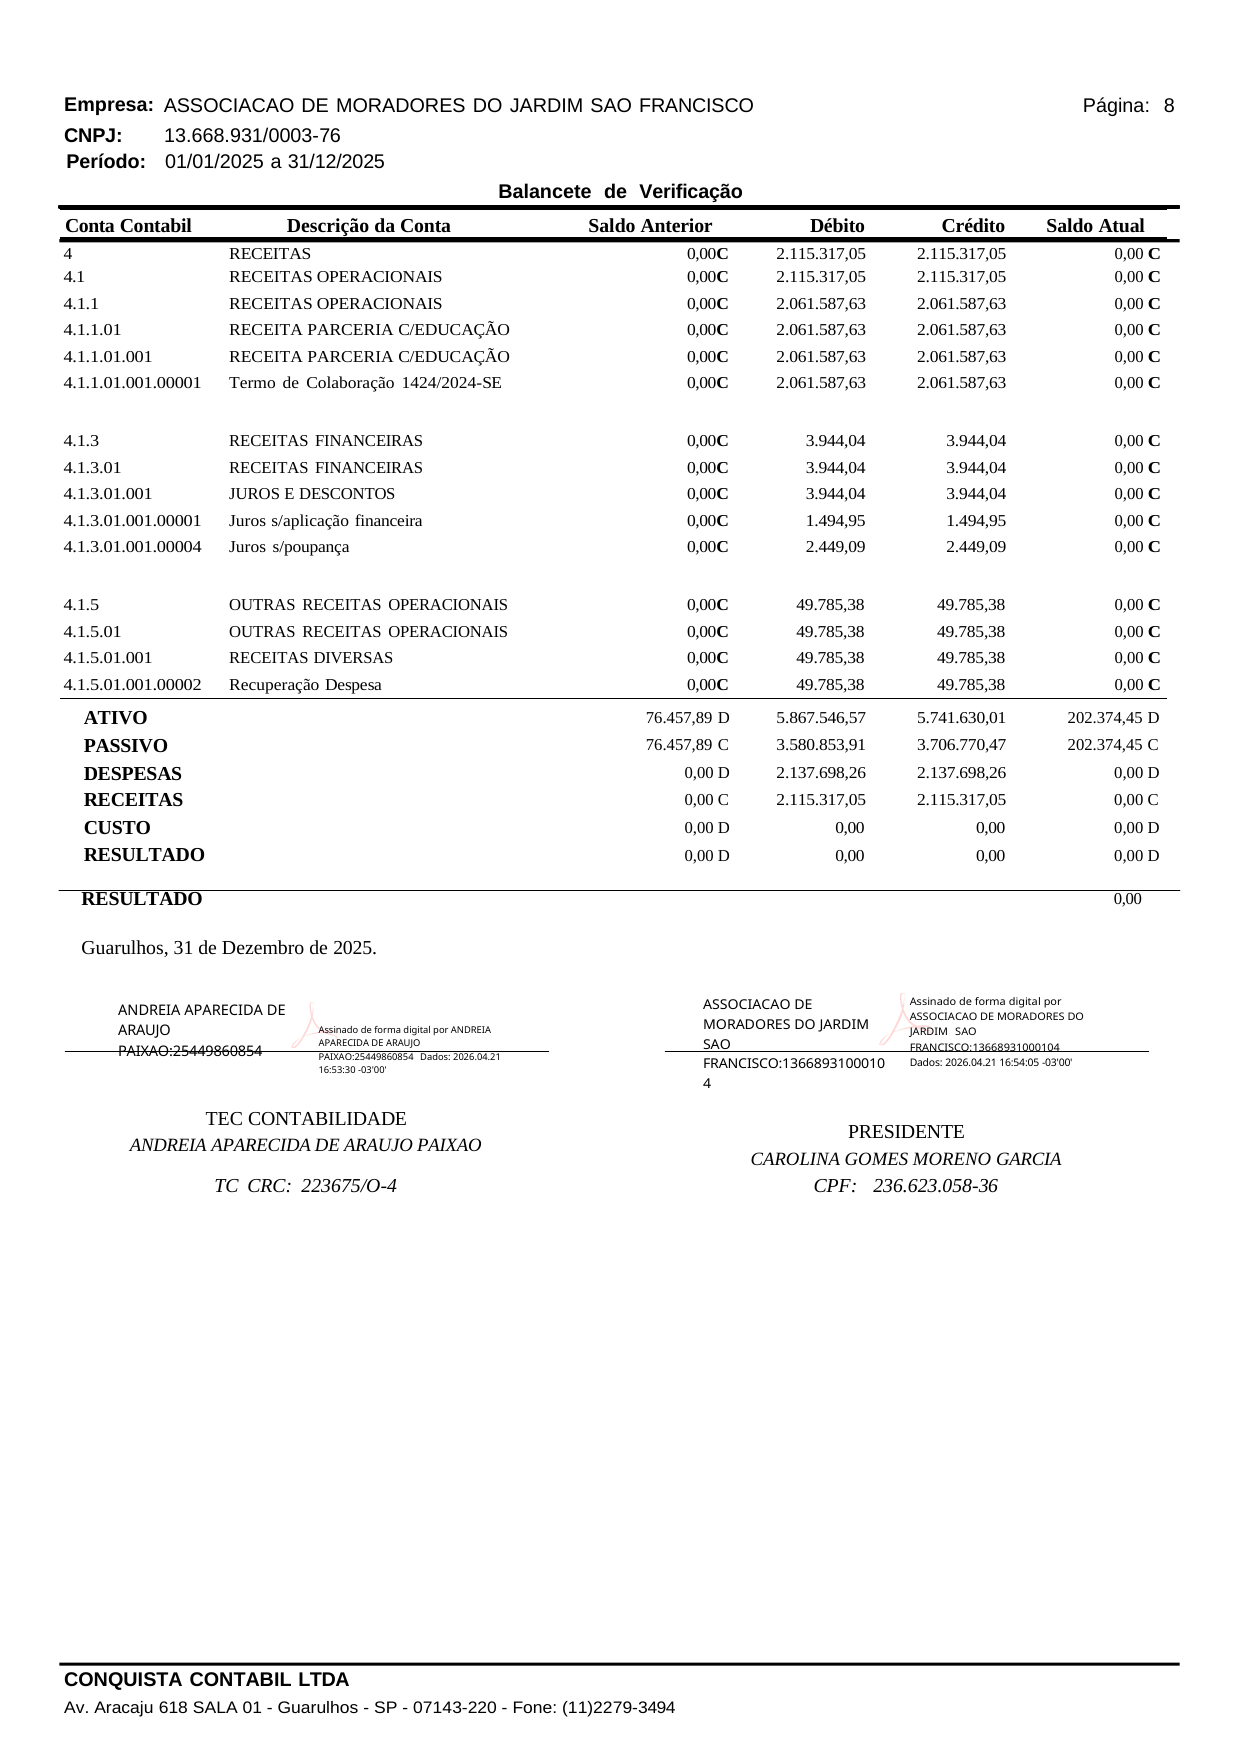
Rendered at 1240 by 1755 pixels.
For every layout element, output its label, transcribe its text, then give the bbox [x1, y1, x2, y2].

table_cell 0,00C [551, 264, 753, 290]
table_cell 0,00C [551, 412, 753, 454]
table_header Saldo Atual [1026, 210, 1167, 237]
table_cell 0,00C [551, 454, 753, 481]
table_cell RECEITA PARCERIA C/EDUCAÇÃO [219, 343, 551, 370]
table_cell 2.115.317,05 [891, 243, 1026, 263]
table_cell RECEITA PARCERIA C/EDUCAÇÃO [219, 317, 551, 343]
table_cell 4.1.3.01.001.00004 [60, 534, 219, 576]
table_cell 0,00 C [1026, 645, 1167, 671]
table_cell RECEITAS OPERACIONAIS [219, 290, 551, 317]
table_cell 0,00C [551, 481, 753, 507]
text ASSOCIACAO DE MORADORES DO JARDIM SAO [703, 995, 885, 1051]
table_header Saldo Anterior [551, 210, 753, 237]
table_cell PASSIVO [60, 731, 219, 759]
table_cell 2.061.587,63 [891, 370, 1026, 412]
table_cell 49.785,38 [891, 671, 1026, 698]
table_cell 3.580.853,91 [753, 731, 891, 759]
table_cell 3.944,04 [891, 454, 1026, 481]
text Guarulhos, 31 de Dezembro de 2025. [81, 936, 1181, 958]
table_cell 4.1.3 [60, 412, 219, 454]
table_cell 4.1.5.01 [60, 618, 219, 645]
table_cell 3.944,04 [753, 412, 891, 454]
table_cell 49.785,38 [753, 645, 891, 671]
table_cell 3.944,04 [753, 481, 891, 507]
table_cell 2.061.587,63 [891, 290, 1026, 317]
table_cell 0,00 C [1026, 243, 1167, 263]
table_cell Termo de Colaboração 1424/2024-SE [219, 370, 551, 412]
text PRESIDENTE [679, 1120, 1133, 1143]
table_cell RECEITAS [219, 243, 551, 263]
table_cell 0,00 D [551, 814, 753, 842]
table_cell 0,00 [891, 842, 1026, 867]
table_cell 0,00C [551, 317, 753, 343]
table_cell 0,00 C [1026, 481, 1167, 507]
text TC CRC: 223675/O-4 CPF: 236.623.058-36 [59, 1173, 1155, 1196]
table_cell OUTRAS RECEITAS OPERACIONAIS [219, 618, 551, 645]
text Assinado de forma digital por ANDREIA APARECIDA DE ARAUJO [318, 1023, 504, 1051]
table_cell 0,00 [891, 814, 1026, 842]
table_cell 3.944,04 [891, 481, 1026, 507]
table_cell 49.785,38 [891, 576, 1026, 618]
text Período: 01/01/2025 a 31/12/2025 [60, 150, 391, 173]
table_cell 202.374,45 D [1026, 699, 1167, 731]
table_cell RESULTADO [60, 842, 219, 867]
table_cell [219, 842, 551, 867]
table_cell 4.1.1.01.001 [60, 343, 219, 370]
table_cell 49.785,38 [891, 618, 1026, 645]
table_cell DESPESAS [60, 759, 219, 787]
table_cell 0,00 C [1026, 671, 1167, 698]
table_cell 2.449,09 [753, 534, 891, 576]
table_cell CUSTO [60, 814, 219, 842]
text ANDREIA APARECIDA DE ARAUJO PAIXAO [126, 1134, 487, 1156]
table_cell 0,00 C [1026, 454, 1167, 481]
table_header Descrição da Conta [219, 210, 551, 237]
table_cell 0,00 C [1026, 264, 1167, 290]
table_cell 0,00 D [551, 759, 753, 787]
table_cell 0,00C [551, 370, 753, 412]
table_cell 2.115.317,05 [891, 787, 1026, 814]
table_cell 2.061.587,63 [753, 317, 891, 343]
table_cell 4.1.1.01 [60, 317, 219, 343]
table_cell 0,00 C [1026, 618, 1167, 645]
table_cell 2.115.317,05 [753, 264, 891, 290]
table_cell RECEITAS [60, 787, 219, 814]
table_cell 0,00 [753, 814, 891, 842]
table_cell [219, 731, 551, 759]
table_cell 2.061.587,63 [891, 317, 1026, 343]
table_cell 0,00C [551, 343, 753, 370]
table_cell 0,00 C [1026, 507, 1167, 534]
table_cell 2.137.698,26 [753, 759, 891, 787]
table_cell 0,00C [551, 576, 753, 618]
table_cell 0,00 C [1026, 412, 1167, 454]
table_cell 0,00C [551, 618, 753, 645]
table_cell 4.1.1.01.001.00001 [60, 370, 219, 412]
table_cell 49.785,38 [891, 645, 1026, 671]
table_cell [219, 759, 551, 787]
table_header Débito [753, 210, 891, 237]
table_cell Juros s/poupança [219, 534, 551, 576]
table_cell 4.1.5 [60, 576, 219, 618]
text RESULTADO 0,00 [81, 891, 1181, 910]
table_cell 2.061.587,63 [891, 343, 1026, 370]
table_cell 76.457,89 D [551, 699, 753, 731]
table_cell 1.494,95 [753, 507, 891, 534]
table_cell [219, 814, 551, 842]
text FRANCISCO:13668931000104 [703, 1052, 885, 1093]
table_cell 0,00C [551, 645, 753, 671]
subtitle CONQUISTA CONTABIL LTDA [64, 1668, 1181, 1691]
table_cell 0,00 C [1026, 534, 1167, 576]
table_cell 2.061.587,63 [753, 290, 891, 317]
table_cell RECEITAS FINANCEIRAS [219, 412, 551, 454]
text ANDREIA APARECIDA DE ARAUJO PAIXAO:25449860854 [118, 1000, 306, 1051]
table_cell 4.1.3.01.001.00001 [60, 507, 219, 534]
table_cell 4.1.1 [60, 290, 219, 317]
table_cell 0,00 C [1026, 787, 1167, 814]
table_cell 4 [60, 243, 219, 263]
table_cell 202.374,45 C [1026, 731, 1167, 759]
table_cell 49.785,38 [753, 618, 891, 645]
table_cell 49.785,38 [753, 576, 891, 618]
table_cell 3.944,04 [891, 412, 1026, 454]
table_cell 0,00 C [1026, 343, 1167, 370]
table_cell 1.494,95 [891, 507, 1026, 534]
table_cell 3.706.770,47 [891, 731, 1026, 759]
table_cell 2.137.698,26 [891, 759, 1026, 787]
table_cell 0,00 C [1026, 370, 1167, 412]
table_cell RECEITAS FINANCEIRAS [219, 454, 551, 481]
table_cell 0,00 D [1026, 759, 1167, 787]
table_cell 5.741.630,01 [891, 699, 1026, 731]
table_header Crédito [891, 210, 1026, 237]
table_cell 0,00 C [1026, 317, 1167, 343]
table_cell 0,00C [551, 507, 753, 534]
table_cell Recuperação Despesa [219, 671, 551, 698]
table_cell ATIVO [60, 699, 219, 731]
text ANDREIA APARECIDA DE ARAUJO PAIXAO:25449860854 [118, 1052, 306, 1061]
table_cell 0,00 [753, 842, 891, 867]
text CAROLINA GOMES MORENO GARCIA [680, 1148, 1133, 1169]
table_cell 0,00 C [1026, 576, 1167, 618]
text CNPJ: 13.668.931/0003-76 [64, 123, 1181, 146]
table_cell 2.449,09 [891, 534, 1026, 576]
table_cell 0,00C [551, 243, 753, 263]
table_cell JUROS E DESCONTOS [219, 481, 551, 507]
text Av. Aracaju 618 SALA 01 - Guarulhos - SP - 07143-220 - Fone: (11)2279-3494 [64, 1698, 1181, 1717]
table_cell 2.115.317,05 [753, 787, 891, 814]
table_cell 0,00C [551, 671, 753, 698]
text PAIXAO:25449860854 Dados: 2026.04.21 16:53:30 -03'00' [318, 1052, 504, 1076]
table_cell 4.1.3.01.001 [60, 481, 219, 507]
table_cell RECEITAS OPERACIONAIS [219, 264, 551, 290]
subtitle Balancete de Verificação [60, 180, 1181, 202]
table_cell 0,00 D [1026, 814, 1167, 842]
table_cell 0,00 D [1026, 842, 1167, 867]
table_cell 76.457,89 C [551, 731, 753, 759]
table_cell 4.1 [60, 264, 219, 290]
table_cell 5.867.546,57 [753, 699, 891, 731]
table_cell Juros s/aplicação financeira [219, 507, 551, 534]
table_cell [219, 787, 551, 814]
table_cell OUTRAS RECEITAS OPERACIONAIS [219, 576, 551, 618]
table_cell [219, 699, 551, 731]
table_cell 0,00 C [551, 787, 753, 814]
text Empresa: ASSOCIACAO DE MORADORES DO JARDIM SAO FRANCISCO Página: 8 [64, 93, 1181, 117]
table_cell 2.061.587,63 [753, 370, 891, 412]
table_cell 2.061.587,63 [753, 343, 891, 370]
table_cell 4.1.3.01 [60, 454, 219, 481]
table_cell RECEITAS DIVERSAS [219, 645, 551, 671]
table_cell 0,00C [551, 290, 753, 317]
table_cell 2.115.317,05 [891, 264, 1026, 290]
table_cell 3.944,04 [753, 454, 891, 481]
table_cell 49.785,38 [753, 671, 891, 698]
text Assinado de forma digital por ASSOCIACAO DE MORADORES DO JARDIM SAO FRANCISCO:13668931000104 [909, 994, 1111, 1051]
text Dados: 2026.04.21 16:54:05 -03'00' [909, 1055, 1181, 1069]
table_header Conta Contabil [60, 210, 219, 237]
table_cell 0,00 D [551, 842, 753, 867]
table_cell 2.115.317,05 [753, 243, 891, 263]
text TEC CONTABILIDADE [126, 1107, 486, 1129]
table_cell 4.1.5.01.001 [60, 645, 219, 671]
table_cell 0,00C [551, 534, 753, 576]
table_cell 4.1.5.01.001.00002 [60, 671, 219, 698]
table_cell 0,00 C [1026, 290, 1167, 317]
